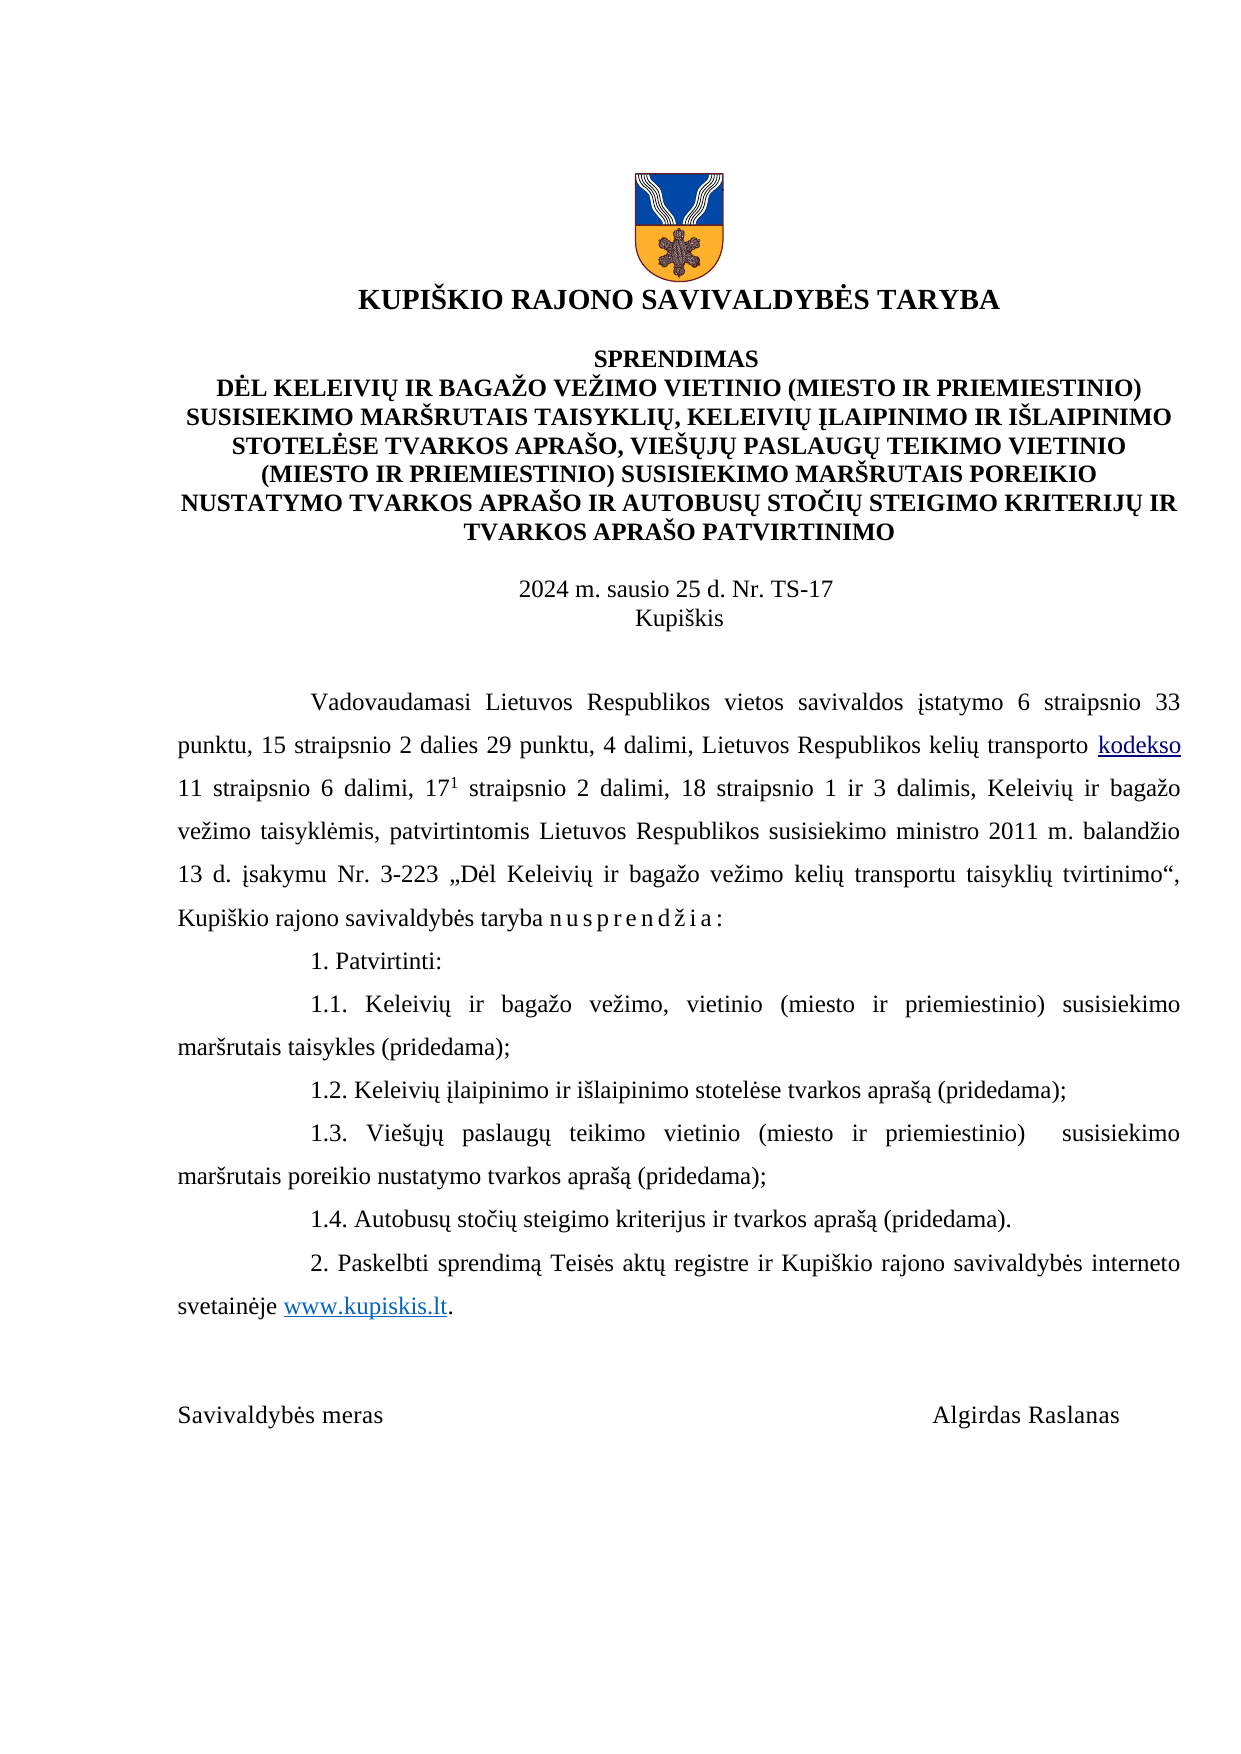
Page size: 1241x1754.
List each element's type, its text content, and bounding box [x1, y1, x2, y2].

text 1. Patvirtinti: [177, 946, 1181, 974]
text DĖL KELEIVIŲ IR BAGAŽO VEŽIMO VIETINIO (MIESTO IR PRIEMIESTINIO) SUSISIEKIMO MARŠRUTAIS TAISYKLIŲ, KELEIVIŲ ĮLAIPINIMO IR IŠLAIPINIMO STOTELĖSE TVARKOS APRAŠO, VIEŠŲJŲ PASLAUGŲ TEIKIMO VIETINIO (MIESTO IR PRIEMIESTINIO) SUSISIEKIMO MARŠRUTAIS POREIKIO NUSTATYMO TVARKOS APRAŠO IR AUTOBUSŲ STOČIŲ STEIGIMO KRITERIJŲ IR TVARKOS APRAŠO PATVIRTINIMO [177, 373, 1181, 546]
text 1.1. Keleivių ir bagažo vežimo, vietinio (miesto ir priemiestinio) susisiekimo maršrutais taisykles (pridedama); [177, 989, 1181, 1061]
text 1.2. Keleivių įlaipinimo ir išlaipinimo stotelėse tvarkos aprašą (pridedama); [177, 1075, 1181, 1104]
text Kupiškis [177, 603, 1181, 632]
text 1.3. Viešųjų paslaugų teikimo vietinio (miesto ir priemiestinio) susisiekimo maršrutais poreikio nustatymo tvarkos aprašą (pridedama); [177, 1118, 1181, 1190]
text KUPIŠKIO RAJONO SAVIVALDYBĖS TARYBA [177, 282, 1181, 316]
text 2. Paskelbti sprendimą Teisės aktų registre ir Kupiškio rajono savivaldybės interneto svetainėje www.kupiskis.lt. [177, 1248, 1181, 1319]
text 2024 m. sausio 25 d. Nr. TS-17 [177, 574, 1181, 603]
text Savivaldybės meras Algirdas Raslanas [177, 1400, 1181, 1429]
text 1.4. Autobusų stočių steigimo kriterijus ir tvarkos aprašą (pridedama). [177, 1204, 1181, 1233]
text Vadovaudamasi Lietuvos Respublikos vietos savivaldos įstatymo 6 straipsnio 33 punktu, 15 straipsnio 2 dalies 29 punktu, 4 dalimi, Lietuvos Respublikos kelių transporto kodekso 11 straipsnio 6 dalimi, 171 straipsnio 2 dalimi, 18 straipsnio 1 ir 3 dalimis, Keleivių ir bagažo vežimo taisyklėmis, patvirtintomis Lietuvos Respublikos susisiekimo ministro 2011 m. balandžio 13 d. įsakymu Nr. 3-223 „Dėl Keleivių ir bagažo vežimo kelių transportu taisyklių tvirtinimo“, Kupiškio rajono savivaldybės taryba nusprendžia: [177, 687, 1181, 931]
text SPRENDIMAS [177, 344, 1181, 373]
